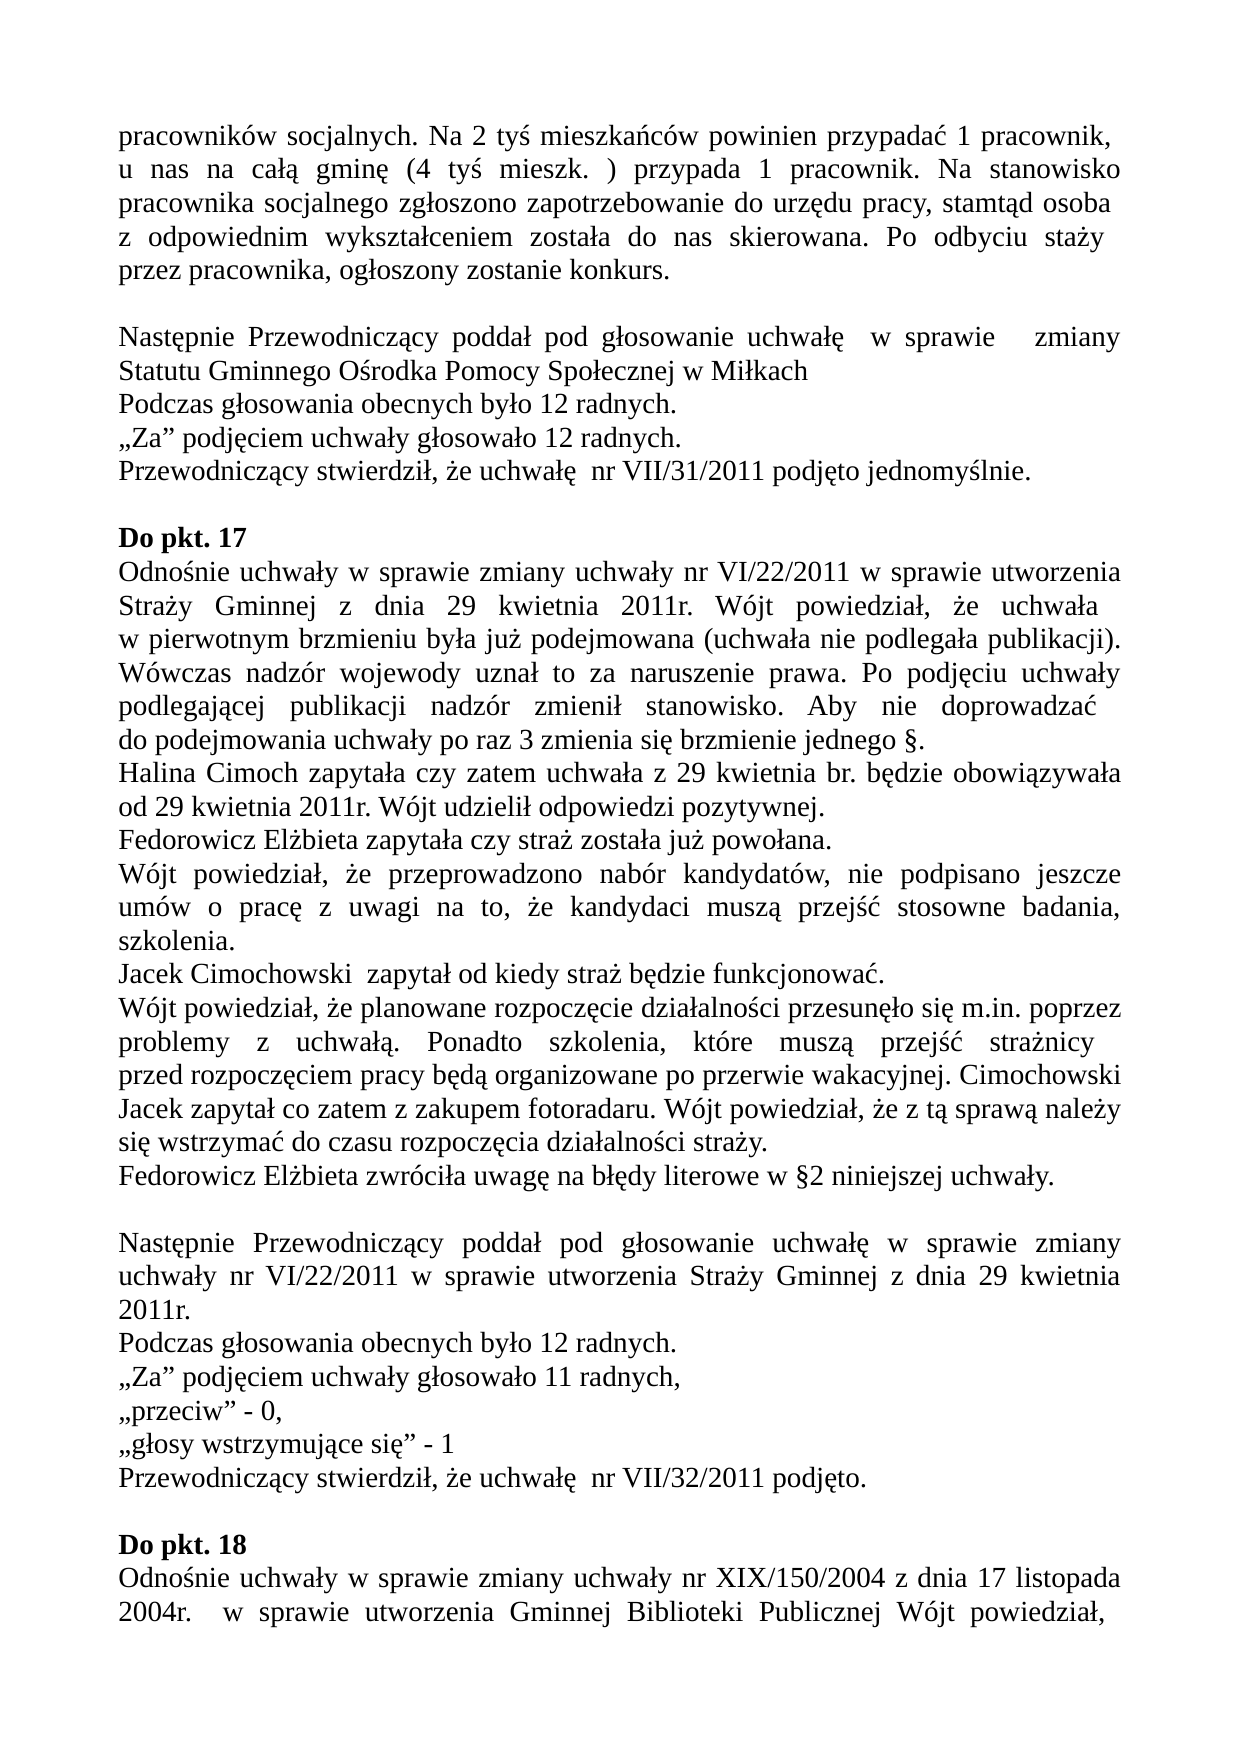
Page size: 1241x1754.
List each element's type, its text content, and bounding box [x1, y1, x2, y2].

text „Za” podjęciem uchwały głosowało 12 radnych. [118, 420, 1122, 453]
text Halina Cimoch zapytała czy zatem uchwała z 29 kwietnia br. będzie obowiązywała od 29 kwietnia 2011r. Wójt udzielił odpowiedzi pozytywnej. [118, 755, 1122, 822]
text „Za” podjęciem uchwały głosowało 11 radnych, [118, 1359, 1122, 1393]
text Jacek Cimochowski zapytał od kiedy straż będzie funkcjonować. [118, 957, 1122, 990]
text Wójt powiedział, że planowane rozpoczęcie działalności przesunęło się m.in. poprzez problemy z uchwałą. Ponadto szkolenia, które muszą przejść strażnicy przed rozpoczęciem pracy będą organizowane po przerwie wakacyjnej. Cimochowski Jacek zapytał co zatem z zakupem fotoradaru. Wójt powiedział, że z tą sprawą należy się wstrzymać do czasu rozpoczęcia działalności straży. [118, 990, 1122, 1158]
text Do pkt. 18 [118, 1527, 1122, 1560]
text Przewodniczący stwierdził, że uchwałę nr VII/32/2011 podjęto. [118, 1460, 1122, 1493]
text Fedorowicz Elżbieta zwróciła uwagę na błędy literowe w §2 niniejszej uchwały. [118, 1158, 1122, 1191]
text Do pkt. 17 [118, 521, 1122, 554]
text Przewodniczący stwierdził, że uchwałę nr VII/31/2011 podjęto jednomyślnie. [118, 453, 1122, 487]
text Podczas głosowania obecnych było 12 radnych. [118, 386, 1122, 420]
text Odnośnie uchwały w sprawie zmiany uchwały nr VI/22/2011 w sprawie utworzenia Straży Gminnej z dnia 29 kwietnia 2011r. Wójt powiedział, że uchwała w pierwotnym brzmieniu była już podejmowana (uchwała nie podlegała publikacji). Wówczas nadzór wojewody uznał to za naruszenie prawa. Po podjęciu uchwały podlegającej publikacji nadzór zmienił stanowisko. Aby nie doprowadzać do podejmowania uchwały po raz 3 zmienia się brzmienie jednego §. [118, 554, 1122, 755]
text Odnośnie uchwały w sprawie zmiany uchwały nr XIX/150/2004 z dnia 17 listopada 2004r. w sprawie utworzenia Gminnej Biblioteki Publicznej Wójt powiedział, [118, 1560, 1122, 1627]
text Wójt powiedział, że przeprowadzono nabór kandydatów, nie podpisano jeszcze umów o pracę z uwagi na to, że kandydaci muszą przejść stosowne badania, szkolenia. [118, 856, 1122, 957]
text „głosy wstrzymujące się” - 1 [118, 1426, 1122, 1460]
text „przeciw” - 0, [118, 1393, 1122, 1426]
text Następnie Przewodniczący poddał pod głosowanie uchwałę w sprawie zmiany uchwały nr VI/22/2011 w sprawie utworzenia Straży Gminnej z dnia 29 kwietnia 2011r. [118, 1225, 1122, 1326]
text Fedorowicz Elżbieta zapytała czy straż została już powołana. [118, 822, 1122, 856]
text Podczas głosowania obecnych było 12 radnych. [118, 1326, 1122, 1359]
text pracowników socjalnych. Na 2 tyś mieszkańców powinien przypadać 1 pracownik, u nas na całą gminę (4 tyś mieszk. ) przypada 1 pracownik. Na stanowisko pracownika socjalnego zgłoszono zapotrzebowanie do urzędu pracy, stamtąd osoba z odpowiednim wykształceniem została do nas skierowana. Po odbyciu staży przez pracownika, ogłoszony zostanie konkurs. [118, 118, 1122, 286]
text Następnie Przewodniczący poddał pod głosowanie uchwałę w sprawie zmiany Statutu Gminnego Ośrodka Pomocy Społecznej w Miłkach [118, 319, 1122, 386]
